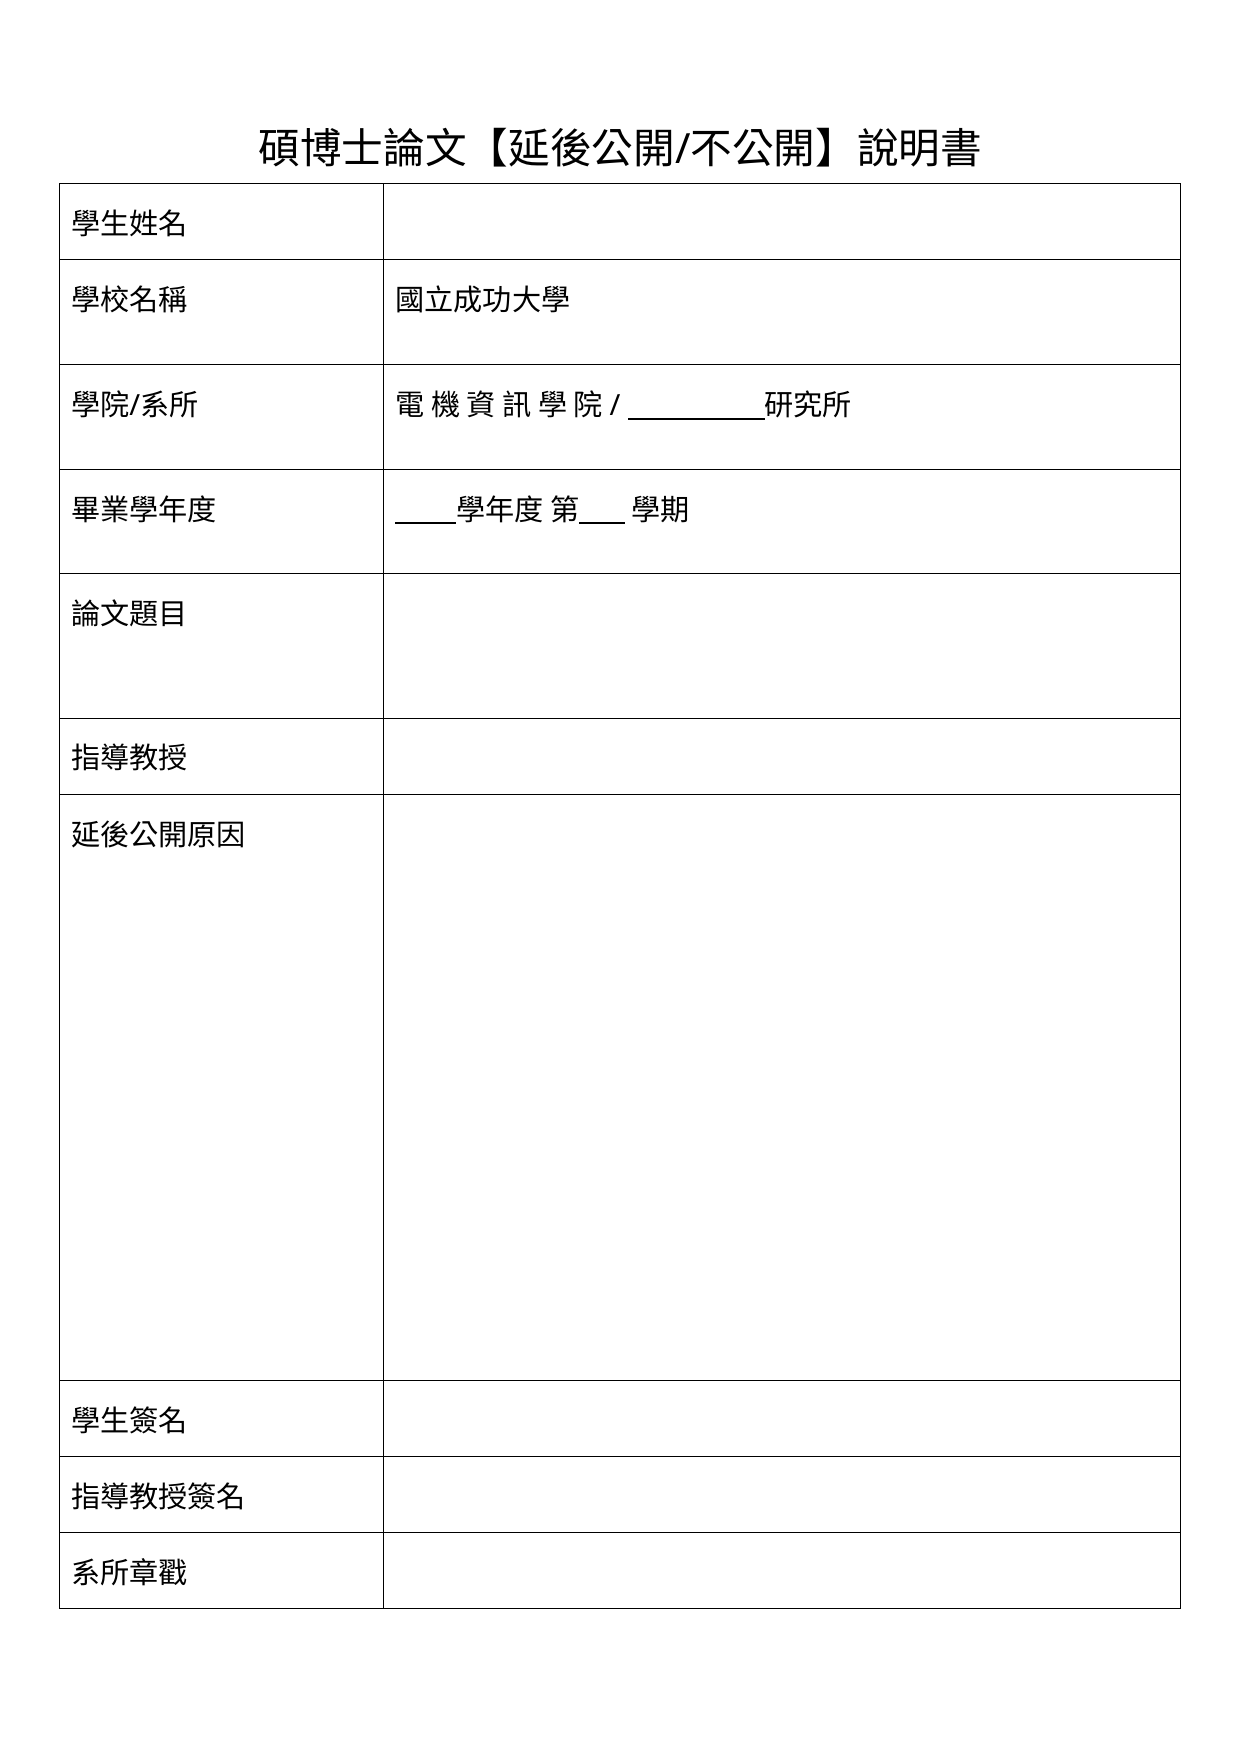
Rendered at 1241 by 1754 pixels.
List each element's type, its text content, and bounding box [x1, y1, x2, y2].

table_cell 學院/系所 [60, 365, 383, 469]
table_cell [384, 1457, 1180, 1532]
table_cell 畢業學年度 [60, 470, 383, 573]
table_cell [384, 1533, 1180, 1608]
table_cell 國立成功大學 [384, 260, 1180, 364]
table_header [384, 184, 1180, 259]
table_cell 學校名稱 [60, 260, 383, 364]
table_cell 指導教授 [60, 719, 383, 794]
table_cell [384, 795, 1180, 1380]
table_cell 延後公開原因 [60, 795, 383, 1380]
table_cell 論文題目 [60, 574, 383, 718]
table_cell [384, 1381, 1180, 1456]
table_cell [384, 719, 1180, 794]
table_cell 電 機 資 訊 學 院 / 研究所 [384, 365, 1180, 469]
table_header 學生姓名 [60, 184, 383, 259]
text 碩博士論文【延後公開/不公開】說明書 [59, 108, 1181, 183]
table_cell 指導教授簽名 [60, 1457, 383, 1532]
table_cell 系所章戳 [60, 1533, 383, 1608]
table_cell 學年度 第 學期 [384, 470, 1180, 573]
table_cell [384, 574, 1180, 718]
table_cell 學生簽名 [60, 1381, 383, 1456]
